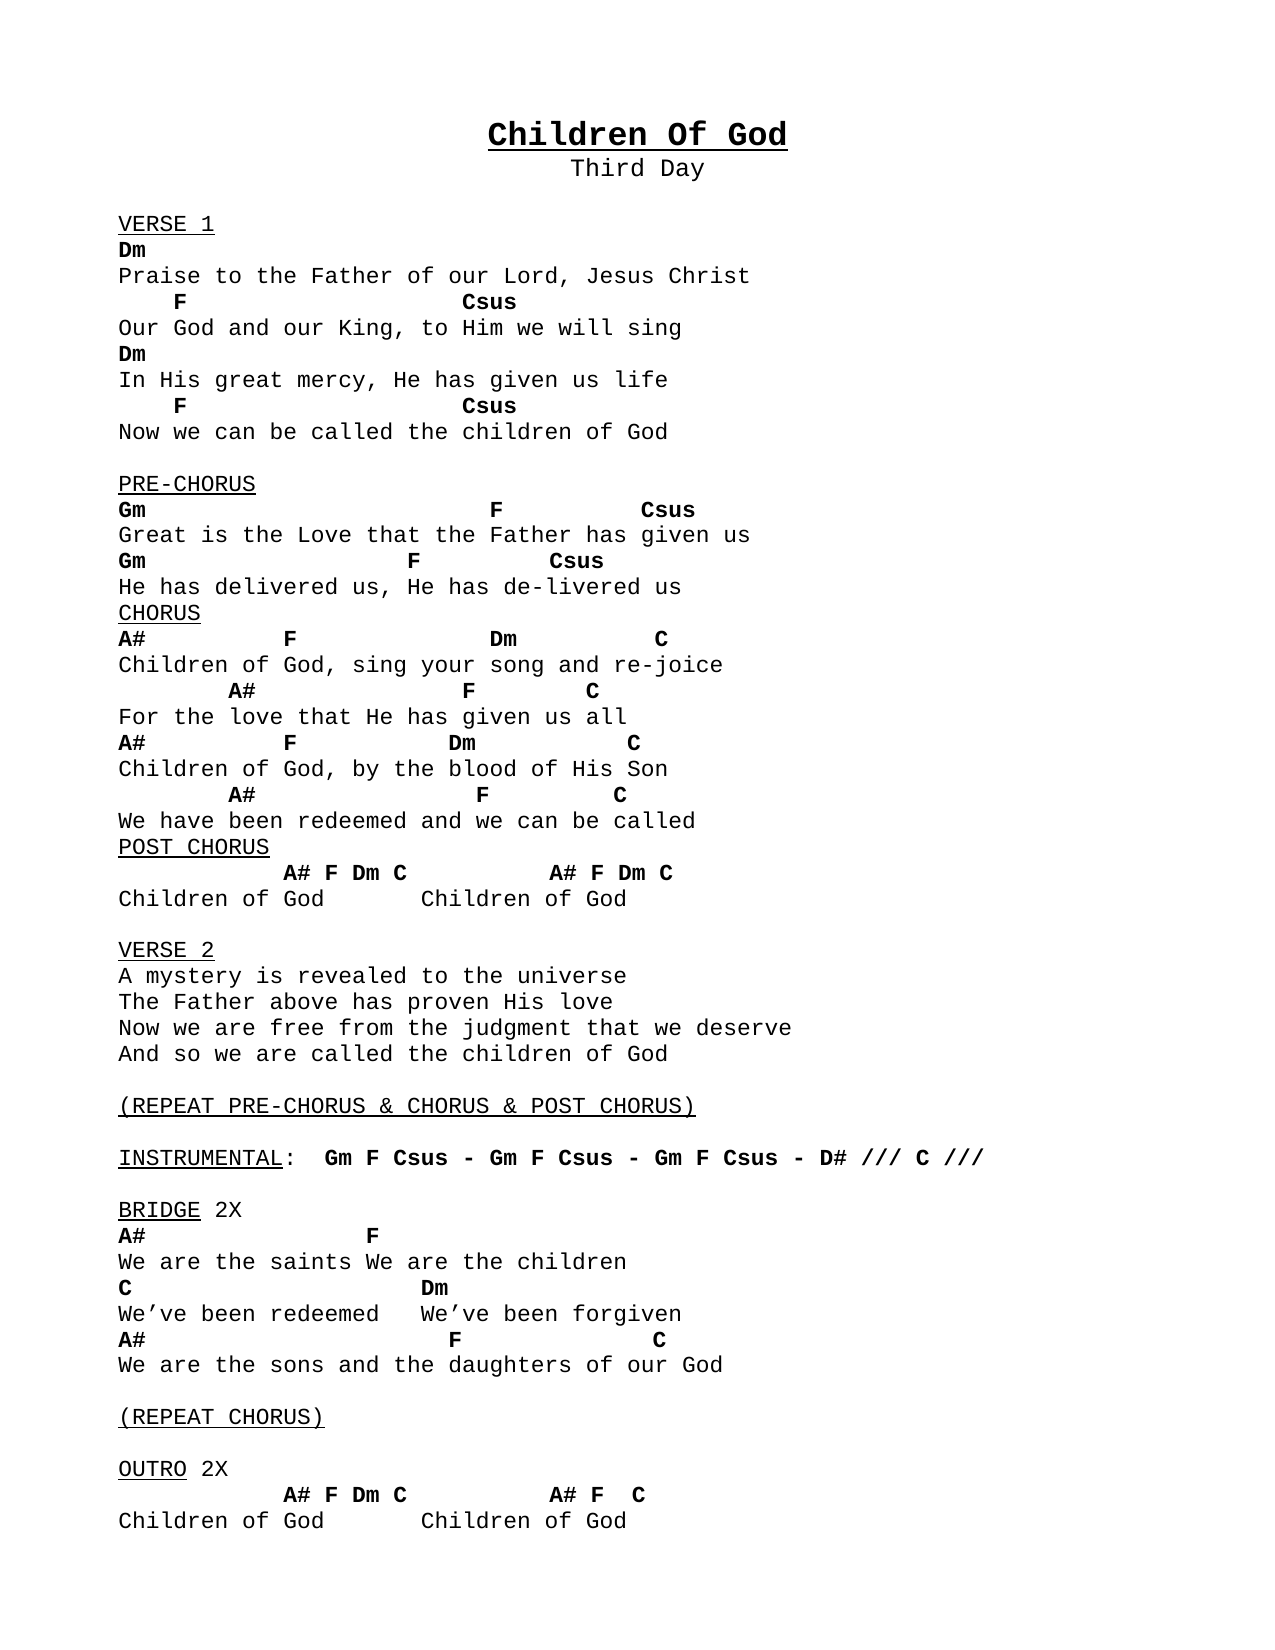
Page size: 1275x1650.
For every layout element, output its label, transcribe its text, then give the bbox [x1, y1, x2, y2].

text A mystery is revealed to the universe [118, 965, 1157, 991]
text OUTRO 2X [118, 1458, 1157, 1483]
text (REPEAT PRE-CHORUS & CHORUS & POST CHORUS) [118, 1094, 1157, 1120]
text We are the saints We are the children [118, 1250, 1157, 1276]
text For the love that He has given us all [118, 705, 1157, 731]
text Praise to the Father of our Lord, Jesus Christ [118, 264, 1157, 290]
text PRE-CHORUS [118, 472, 1157, 498]
text A# F C [118, 679, 1157, 705]
text We are the sons and the daughters of our God [118, 1354, 1157, 1380]
text A# F Dm C A# F C [118, 1483, 1157, 1509]
text Children Of God [118, 118, 1157, 156]
text F Csus [118, 394, 1157, 420]
text We’ve been redeemed We’ve been forgiven [118, 1302, 1157, 1328]
text F Csus [118, 290, 1157, 316]
text Dm [118, 342, 1157, 368]
text Children of God Children of God [118, 1509, 1157, 1535]
text (REPEAT CHORUS) [118, 1406, 1157, 1432]
text CHORUS [118, 602, 1157, 628]
text Children of God Children of God [118, 887, 1157, 913]
text VERSE 1 [118, 213, 1157, 238]
text BRIDGE 2X [118, 1198, 1157, 1224]
text A# F C [118, 783, 1157, 809]
text Now we are free from the judgment that we deserve [118, 1017, 1157, 1043]
text In His great mercy, He has given us life [118, 368, 1157, 394]
text And so we are called the children of God [118, 1043, 1157, 1068]
text A# F Dm C A# F Dm C [118, 861, 1157, 887]
text Gm F Csus [118, 550, 1157, 576]
text A# F C [118, 1328, 1157, 1354]
text A# F Dm C [118, 731, 1157, 757]
text VERSE 2 [118, 939, 1157, 965]
text A# F Dm C [118, 628, 1157, 653]
text INSTRUMENTAL: Gm F Csus - Gm F Csus - Gm F Csus - D# /// C /// [118, 1146, 1157, 1172]
text He has delivered us, He has de-livered us [118, 576, 1157, 602]
text The Father above has proven His love [118, 991, 1157, 1017]
text Great is the Love that the Father has given us [118, 524, 1157, 550]
text Children of God, sing your song and re-joice [118, 653, 1157, 679]
text We have been redeemed and we can be called [118, 809, 1157, 835]
text Our God and our King, to Him we will sing [118, 316, 1157, 342]
text Now we can be called the children of God [118, 420, 1157, 446]
text Dm [118, 238, 1157, 264]
text Children of God, by the blood of His Son [118, 757, 1157, 783]
text Third Day [118, 156, 1157, 184]
text Gm F Csus [118, 498, 1157, 524]
text A# F [118, 1224, 1157, 1250]
text POST CHORUS [118, 835, 1157, 861]
text C Dm [118, 1276, 1157, 1302]
